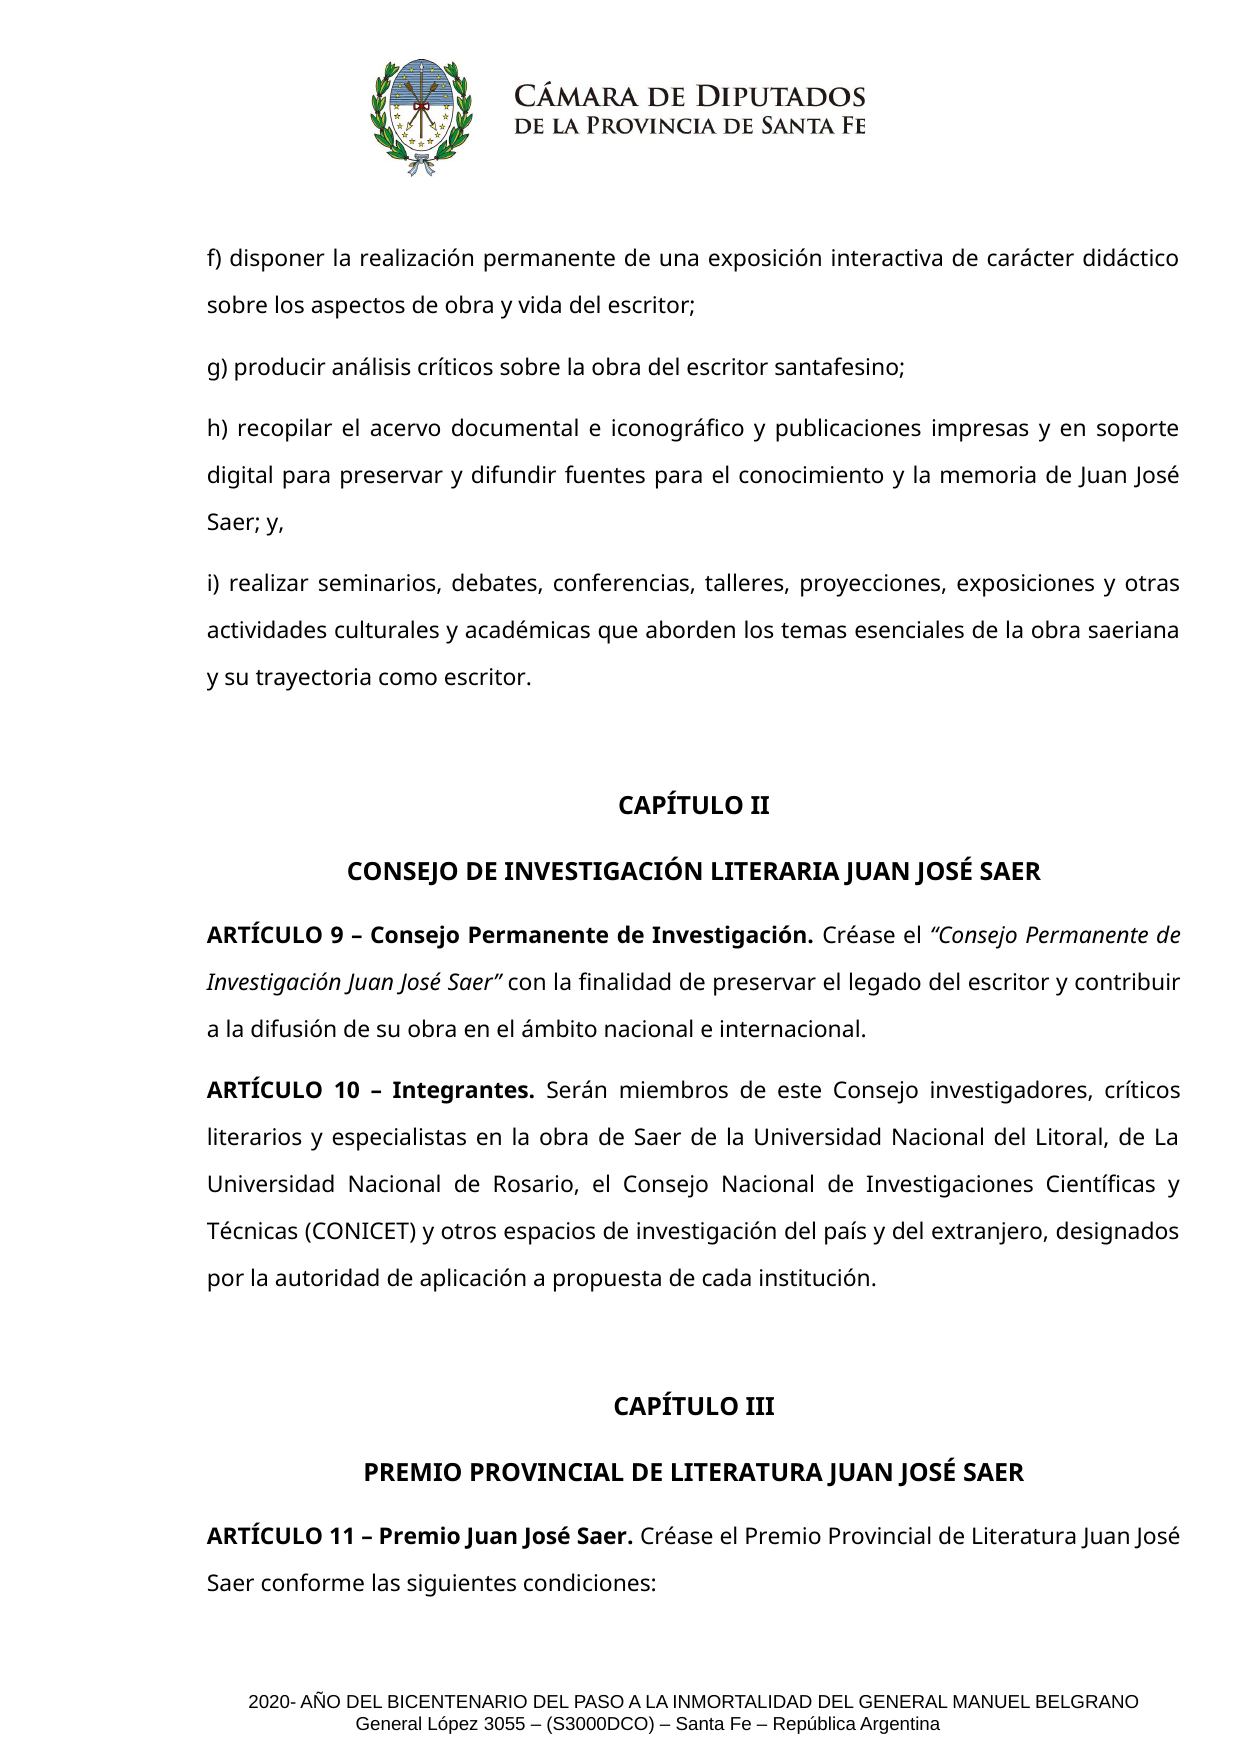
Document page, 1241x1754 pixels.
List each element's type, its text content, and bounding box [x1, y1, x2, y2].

text h) recopilar el acervo documental e iconográfico y publicaciones impresas y en soporte digital para preservar y difundir fuentes para el conocimiento y la memoria de Juan José Saer; y, [207, 412, 1181, 537]
text f) disponer la realización permanente de una exposición interactiva de carácter didáctico sobre los aspectos de obra y vida del escritor; [207, 242, 1181, 320]
text PREMIO PROVINCIAL DE LITERATURA JUAN JOSÉ SAER [207, 1455, 1181, 1489]
text CAPÍTULO III [207, 1389, 1181, 1423]
text CONSEJO DE INVESTIGACIÓN LITERARIA JUAN JOSÉ SAER [207, 854, 1181, 888]
text ARTÍCULO 11 – Premio Juan José Saer. Créase el Premio Provincial de Literatura Juan José Saer conforme las siguientes condiciones: [207, 1520, 1181, 1598]
text CAPÍTULO II [207, 788, 1181, 822]
picture [370, 59, 866, 181]
text ARTÍCULO 9 – Consejo Permanente de Investigación. Créase el “Consejo Permanente de Investigación Juan José Saer” con la finalidad de preservar el legado del escritor y contribuir a la difusión de su obra en el ámbito nacional e internacional. [207, 919, 1181, 1044]
text i) realizar seminarios, debates, conferencias, talleres, proyecciones, exposiciones y otras actividades culturales y académicas que aborden los temas esenciales de la obra saeriana y su trayectoria como escritor. [207, 567, 1181, 692]
text ARTÍCULO 10 – Integrantes. Serán miembros de este Consejo investigadores, críticos literarios y especialistas en la obra de Saer de la Universidad Nacional del Litoral, de La Universidad Nacional de Rosario, el Consejo Nacional de Investigaciones Científicas y Técnicas (CONICET) y otros espacios de investigación del país y del extranjero, designados por la autoridad de aplicación a propuesta de cada institución. [207, 1074, 1181, 1293]
text g) producir análisis críticos sobre la obra del escritor santafesino; [207, 351, 1181, 382]
